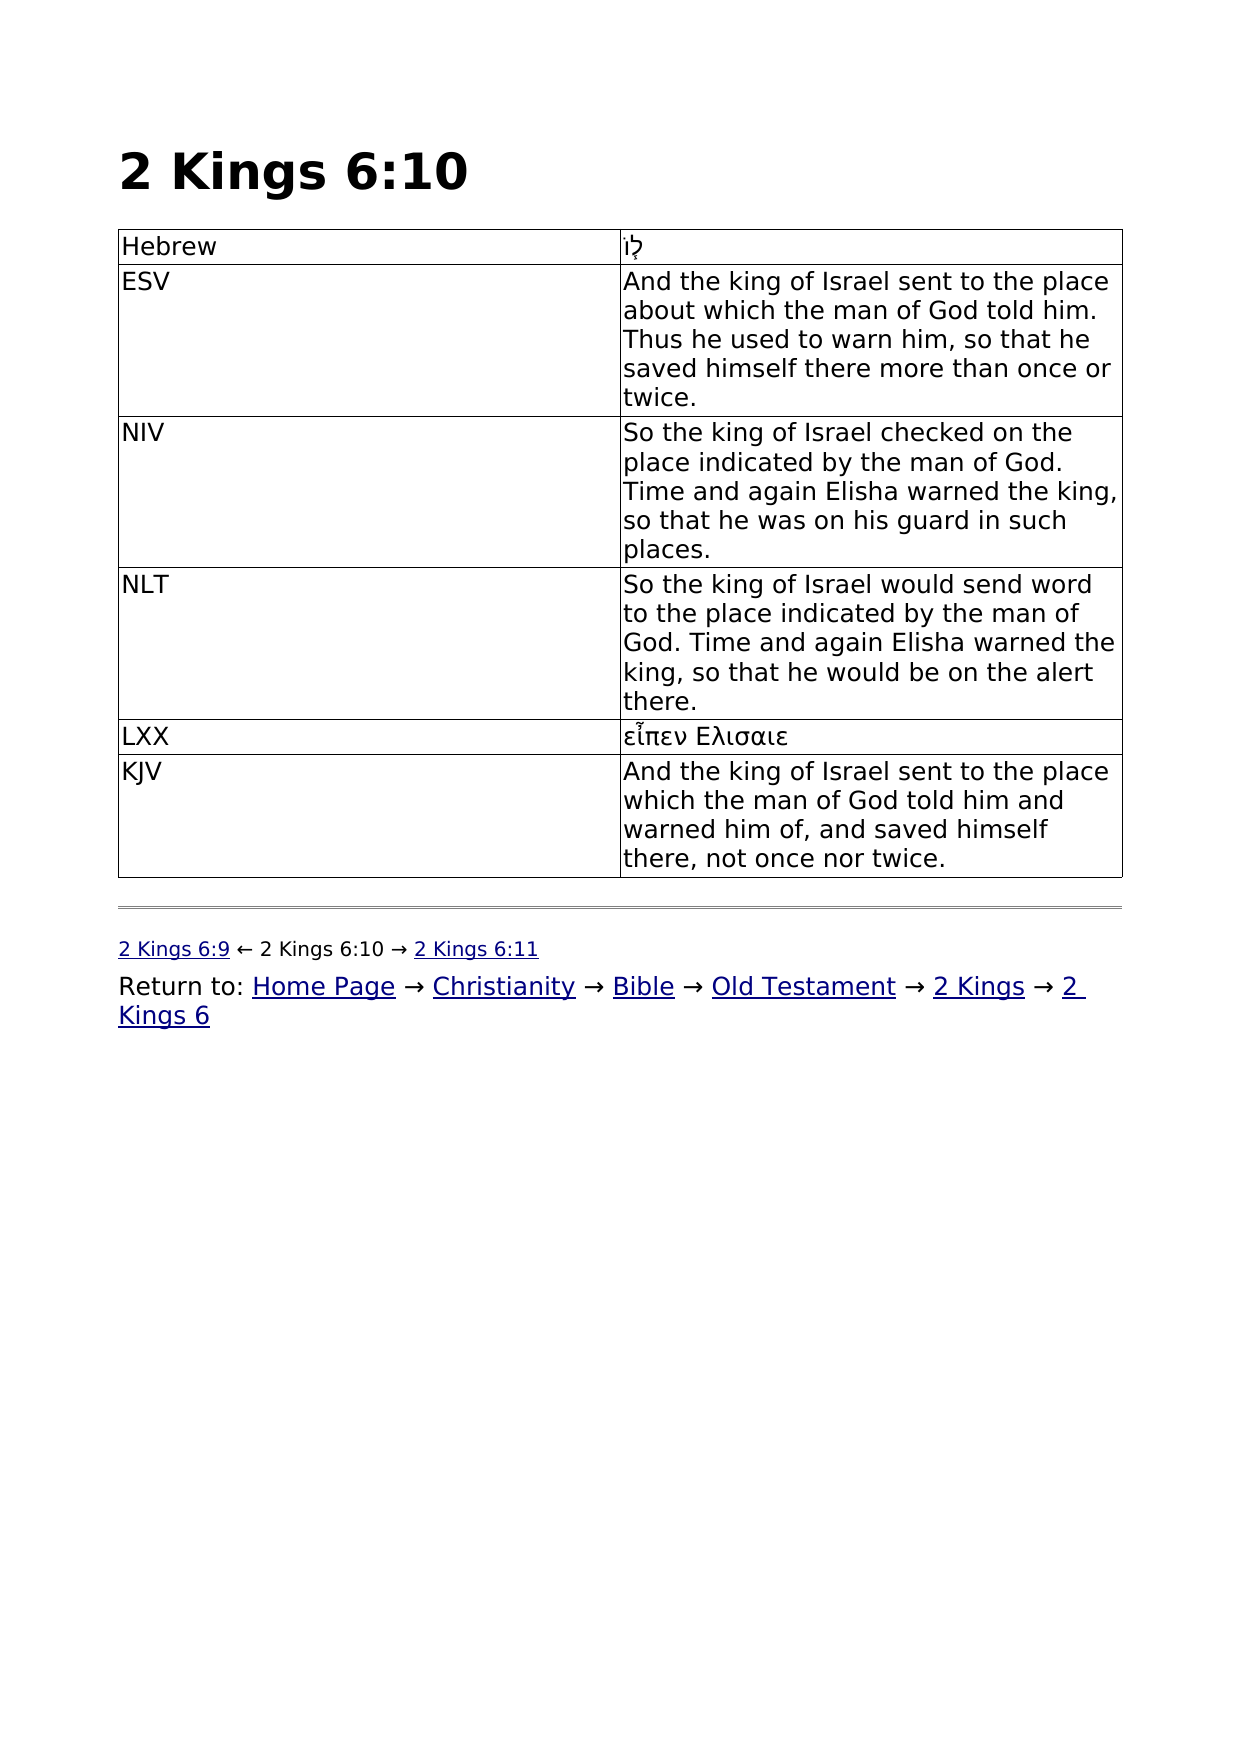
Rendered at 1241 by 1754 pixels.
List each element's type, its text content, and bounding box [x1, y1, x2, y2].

text Return to: Home Page → Christianity → Bible → Old Testament → 2 Kings → 2 Kings 6 [118, 972, 1122, 1030]
table_cell So the king of Israel would send word to the place indicated by the man of God. Time and again Elisha warned the king, so that he would be on the alert there. [621, 568, 1122, 719]
text 2 Kings 6:9 ← 2 Kings 6:10 → 2 Kings 6:11 [118, 938, 1122, 972]
table_header Hebrew [119, 230, 620, 264]
table_header ל֧וֹ [621, 230, 1122, 264]
table_cell So the king of Israel checked on the place indicated by the man of God. Time and again Elisha warned the king, so that he was on his guard in such places. [621, 417, 1122, 567]
table_cell ESV [119, 265, 620, 416]
table_cell KJV [119, 755, 620, 877]
table_cell NIV [119, 417, 620, 567]
table_cell LXX [119, 720, 620, 754]
table_cell And the king of Israel sent to the place about which the man of God told him. Thus he used to warn him, so that he saved himself there more than once or twice. [621, 265, 1122, 416]
subtitle 2 Kings 6:10 [118, 143, 1122, 201]
table_cell εἶπεν Ελισαιε [621, 720, 1122, 754]
table_cell NLT [119, 568, 620, 719]
table_cell And the king of Israel sent to the place which the man of God told him and warned him of, and saved himself there, not once nor twice. [621, 755, 1122, 877]
